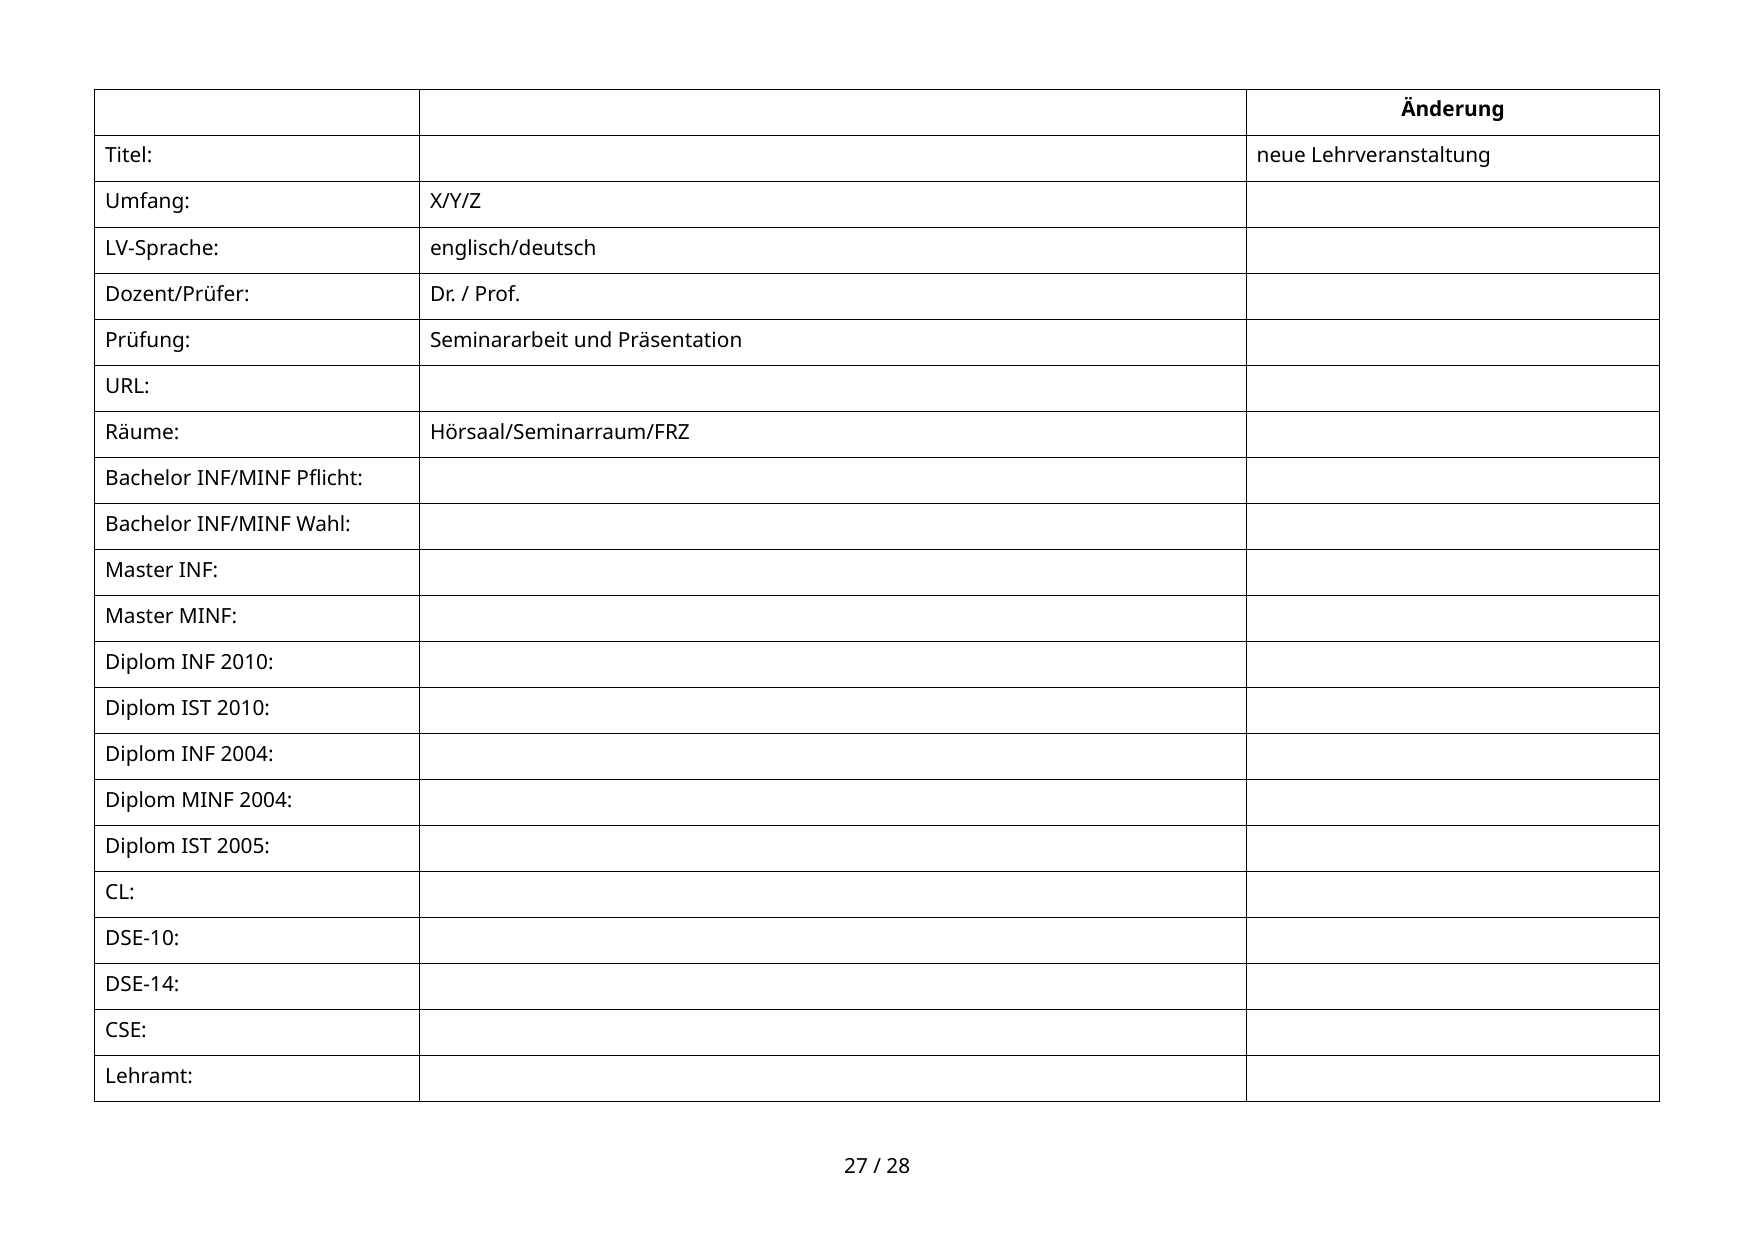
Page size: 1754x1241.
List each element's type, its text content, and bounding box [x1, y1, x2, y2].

table_cell Titel: [95, 136, 419, 181]
table_cell neue Lehrveranstaltung [1247, 136, 1659, 181]
table_cell [1247, 228, 1659, 273]
table_cell Master MINF: [95, 596, 419, 641]
table_cell [420, 918, 1246, 963]
table_cell [420, 458, 1246, 503]
table_header [95, 90, 419, 134]
table_cell [1247, 964, 1659, 1009]
table_cell Dr. / Prof. [420, 274, 1246, 319]
table_cell LV-Sprache: [95, 228, 419, 273]
table_cell Bachelor INF/MINF Wahl: [95, 504, 419, 549]
table_cell [420, 504, 1246, 549]
table_cell Lehramt: [95, 1056, 419, 1101]
table_cell [420, 1056, 1246, 1101]
table_cell Bachelor INF/MINF Pflicht: [95, 458, 419, 503]
table_cell [420, 136, 1246, 181]
table_cell Umfang: [95, 182, 419, 227]
table_cell DSE-10: [95, 918, 419, 963]
table_header Änderung [1247, 90, 1659, 134]
table_cell Prüfung: [95, 320, 419, 365]
table_cell [420, 642, 1246, 687]
table_cell DSE-14: [95, 964, 419, 1009]
table_cell [420, 826, 1246, 871]
table_cell [420, 734, 1246, 779]
table_cell [1247, 734, 1659, 779]
table_cell [1247, 688, 1659, 733]
table_cell [1247, 458, 1659, 503]
table_cell [420, 688, 1246, 733]
table_cell Dozent/Prüfer: [95, 274, 419, 319]
table_cell Diplom INF 2010: [95, 642, 419, 687]
table_cell CL: [95, 872, 419, 917]
table_cell Hörsaal/Seminarraum/FRZ [420, 412, 1246, 457]
table_cell Seminararbeit und Präsentation [420, 320, 1246, 365]
table_cell [1247, 826, 1659, 871]
table_cell [420, 550, 1246, 595]
table_cell [1247, 1010, 1659, 1055]
table_cell [420, 366, 1246, 411]
table_cell [1247, 550, 1659, 595]
table_cell Diplom INF 2004: [95, 734, 419, 779]
table_cell [1247, 872, 1659, 917]
table_cell URL: [95, 366, 419, 411]
table_cell [1247, 182, 1659, 227]
table_cell [1247, 596, 1659, 641]
table_cell [420, 872, 1246, 917]
table_cell [1247, 642, 1659, 687]
table_cell Master INF: [95, 550, 419, 595]
table_cell [1247, 504, 1659, 549]
table_cell [420, 964, 1246, 1009]
table_cell [420, 780, 1246, 825]
table_cell [420, 1010, 1246, 1055]
table_cell [420, 596, 1246, 641]
table_cell [1247, 1056, 1659, 1101]
table_header [420, 90, 1246, 134]
table_cell X/Y/Z [420, 182, 1246, 227]
table_cell [1247, 918, 1659, 963]
table_cell [1247, 274, 1659, 319]
table_cell [1247, 412, 1659, 457]
table_cell Diplom MINF 2004: [95, 780, 419, 825]
table_cell Räume: [95, 412, 419, 457]
table_cell Diplom IST 2010: [95, 688, 419, 733]
table_cell CSE: [95, 1010, 419, 1055]
table_cell [1247, 320, 1659, 365]
table_cell englisch/deutsch [420, 228, 1246, 273]
table_cell [1247, 366, 1659, 411]
table_cell Diplom IST 2005: [95, 826, 419, 871]
table_cell [1247, 780, 1659, 825]
